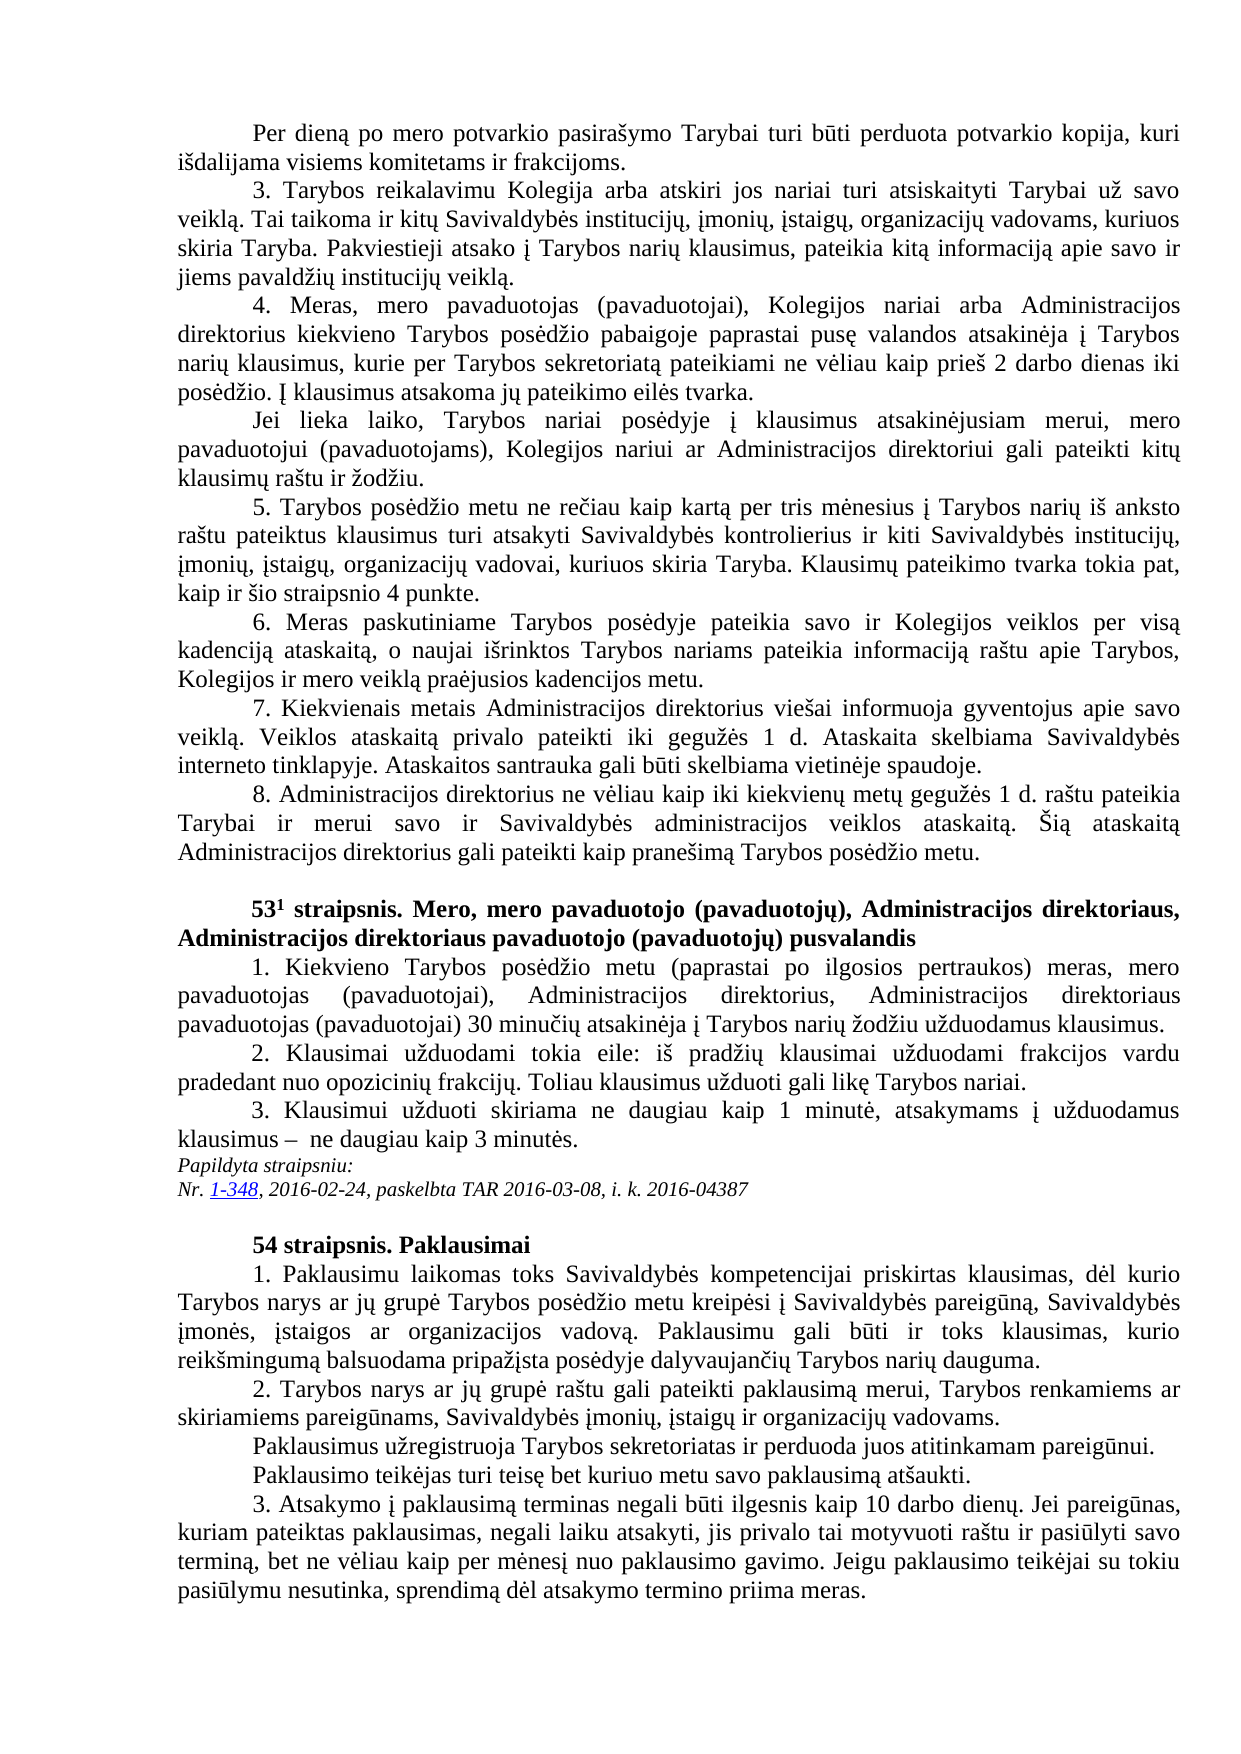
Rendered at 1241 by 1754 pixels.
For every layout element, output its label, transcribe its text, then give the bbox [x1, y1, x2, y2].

text 8. Administracijos direktorius ne vėliau kaip iki kiekvienų metų gegužės 1 d. raštu pateikia Tarybai ir merui savo ir Savivaldybės administracijos veiklos ataskaitą. Šią ataskaitą Administracijos direktorius gali pateikti kaip pranešimą Tarybos posėdžio metu. [177, 779, 1181, 866]
text 54 straipsnis. Paklausimai [177, 1230, 1181, 1259]
text Papildyta straipsniu: [177, 1153, 1181, 1177]
text Paklausimus užregistruoja Tarybos sekretoriatas ir perduoda juos atitinkamam pareigūnui. [177, 1431, 1181, 1460]
text 1. Kiekvieno Tarybos posėdžio metu (paprastai po ilgosios pertraukos) meras, mero pavaduotojas (pavaduotojai), Administracijos direktorius, Administracijos direktoriaus pavaduotojas (pavaduotojai) 30 minučių atsakinėja į Tarybos narių žodžiu užduodamus klausimus. [177, 952, 1181, 1038]
text Per dieną po mero potvarkio pasirašymo Tarybai turi būti perduota potvarkio kopija, kuri išdalijama visiems komitetams ir frakcijoms. [177, 118, 1181, 176]
text 6. Meras paskutiniame Tarybos posėdyje pateikia savo ir Kolegijos veiklos per visą kadenciją ataskaitą, o naujai išrinktos Tarybos nariams pateikia informaciją raštu apie Tarybos, Kolegijos ir mero veiklą praėjusios kadencijos metu. [177, 607, 1181, 693]
text 1. Paklausimu laikomas toks Savivaldybės kompetencijai priskirtas klausimas, dėl kurio Tarybos narys ar jų grupė Tarybos posėdžio metu kreipėsi į Savivaldybės pareigūną, Savivaldybės įmonės, įstaigos ar organizacijos vadovą. Paklausimu gali būti ir toks klausimas, kurio reikšmingumą balsuodama pripažįsta posėdyje dalyvaujančių Tarybos narių dauguma. [177, 1259, 1181, 1374]
text 7. Kiekvienais metais Administracijos direktorius viešai informuoja gyventojus apie savo veiklą. Veiklos ataskaitą privalo pateikti iki gegužės 1 d. Ataskaita skelbiama Savivaldybės interneto tinklapyje. Ataskaitos santrauka gali būti skelbiama vietinėje spaudoje. [177, 693, 1181, 779]
text Paklausimo teikėjas turi teisę bet kuriuo metu savo paklausimą atšaukti. [177, 1460, 1181, 1489]
text 3. Tarybos reikalavimu Kolegija arba atskiri jos nariai turi atsiskaityti Tarybai už savo veiklą. Tai taikoma ir kitų Savivaldybės institucijų, įmonių, įstaigų, organizacijų vadovams, kuriuos skiria Taryba. Pakviestieji atsako į Tarybos narių klausimus, pateikia kitą informaciją apie savo ir jiems pavaldžių institucijų veiklą. [177, 176, 1181, 291]
text 531 straipsnis. Mero, mero pavaduotojo (pavaduotojų), Administracijos direktoriaus, Administracijos direktoriaus pavaduotojo (pavaduotojų) pusvalandis [177, 894, 1181, 952]
text 5. Tarybos posėdžio metu ne rečiau kaip kartą per tris mėnesius į Tarybos narių iš anksto raštu pateiktus klausimus turi atsakyti Savivaldybės kontrolierius ir kiti Savivaldybės institucijų, įmonių, įstaigų, organizacijų vadovai, kuriuos skiria Taryba. Klausimų pateikimo tvarka tokia pat, kaip ir šio straipsnio 4 punkte. [177, 492, 1181, 607]
text 2. Klausimai užduodami tokia eile: iš pradžių klausimai užduodami frakcijos vardu pradedant nuo opozicinių frakcijų. Toliau klausimus užduoti gali likę Tarybos nariai. [177, 1038, 1181, 1096]
text Jei lieka laiko, Tarybos nariai posėdyje į klausimus atsakinėjusiam merui, mero pavaduotojui (pavaduotojams), Kolegijos nariui ar Administracijos direktoriui gali pateikti kitų klausimų raštu ir žodžiu. [177, 406, 1181, 492]
text 2. Tarybos narys ar jų grupė raštu gali pateikti paklausimą merui, Tarybos renkamiems ar skiriamiems pareigūnams, Savivaldybės įmonių, įstaigų ir organizacijų vadovams. [177, 1374, 1181, 1431]
text Nr. 1-348, 2016-02-24, paskelbta TAR 2016-03-08, i. k. 2016-04387 [177, 1177, 1181, 1201]
text 3. Klausimui užduoti skiriama ne daugiau kaip 1 minutė, atsakymams į užduodamus klausimus – ne daugiau kaip 3 minutės. [177, 1096, 1181, 1153]
text 4. Meras, mero pavaduotojas (pavaduotojai), Kolegijos nariai arba Administracijos direktorius kiekvieno Tarybos posėdžio pabaigoje paprastai pusę valandos atsakinėja į Tarybos narių klausimus, kurie per Tarybos sekretoriatą pateikiami ne vėliau kaip prieš 2 darbo dienas iki posėdžio. Į klausimus atsakoma jų pateikimo eilės tvarka. [177, 291, 1181, 406]
text 3. Atsakymo į paklausimą terminas negali būti ilgesnis kaip 10 darbo dienų. Jei pareigūnas, kuriam pateiktas paklausimas, negali laiku atsakyti, jis privalo tai motyvuoti raštu ir pasiūlyti savo terminą, bet ne vėliau kaip per mėnesį nuo paklausimo gavimo. Jeigu paklausimo teikėjai su tokiu pasiūlymu nesutinka, sprendimą dėl atsakymo termino priima meras. [177, 1489, 1181, 1604]
